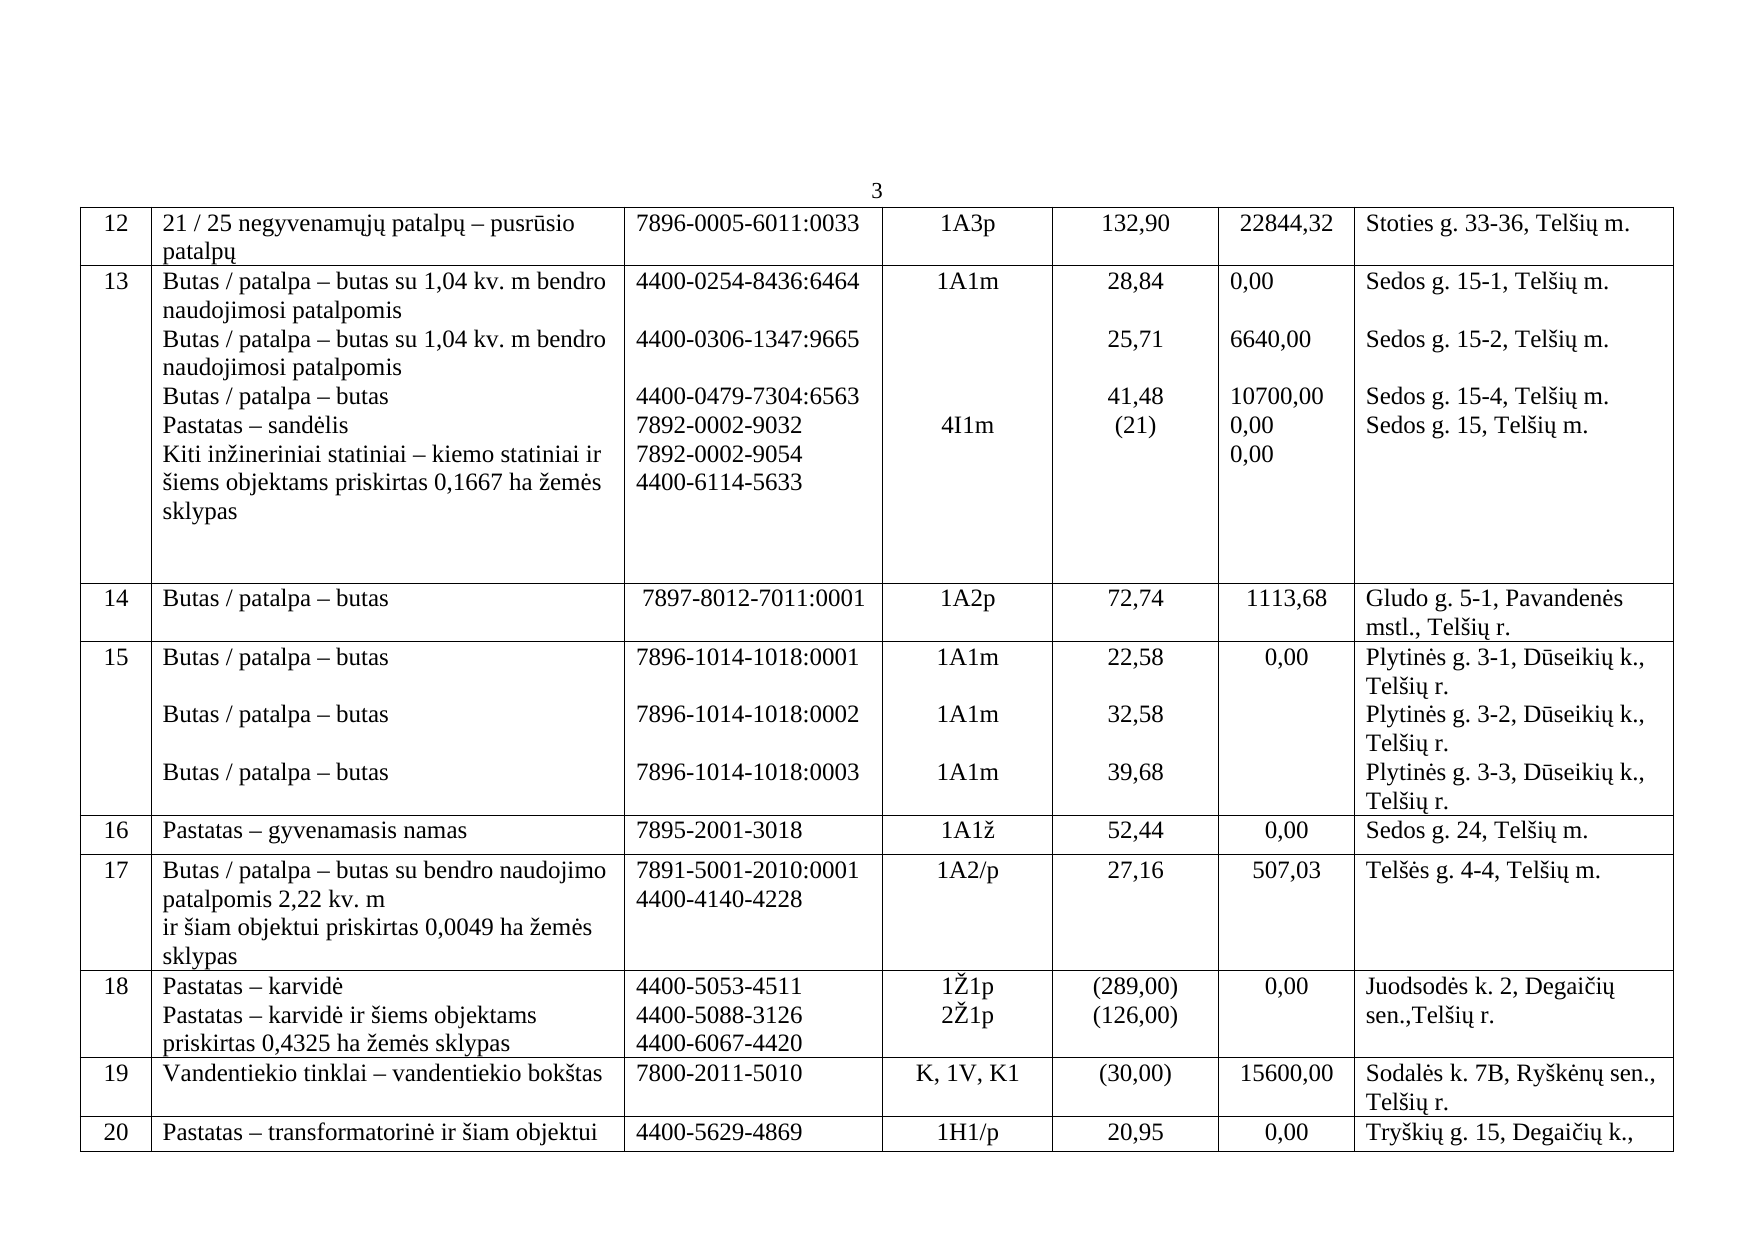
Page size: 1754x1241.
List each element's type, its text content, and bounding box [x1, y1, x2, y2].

table_cell 0,00 [1219, 971, 1354, 1057]
table_cell Gludo g. 5-1, Pavandenės mstl., Telšių r. [1355, 584, 1673, 641]
table_cell 15 [81, 642, 151, 814]
table_cell Telšės g. 4-4, Telšių m. [1355, 855, 1673, 970]
table_header [1066, 884, 1206, 912]
table_cell 19 [81, 1058, 151, 1116]
table_cell Pastatas – gyvenamasis namas [152, 816, 624, 854]
table_cell 20 [81, 1117, 151, 1151]
table_cell 0,00 [1219, 816, 1354, 854]
table_cell Juodsodės k. 2, Degaičių sen.,Telšių r. [1355, 971, 1673, 1057]
table_cell 15600,00 [1219, 1058, 1354, 1116]
table_cell 7895-2001-3018 [625, 816, 882, 854]
table_cell K, 1V, K1 [883, 1058, 1052, 1116]
table_cell 132,90 [1053, 208, 1218, 265]
table_cell Sodalės k. 7B, Ryškėnų sen., Telšių r. [1355, 1058, 1673, 1116]
table_cell Butas / patalpa – butas su 1,04 kv. m bendro naudojimosi patalpomis Butas / patalpa – butas su 1,04 kv. m bendro naudojimosi patalpomis Butas / patalpa – butas Pastatas – sandėlis Kiti inžineriniai statiniai – kiemo statiniai ir šiems objektams priskirtas 0,1667 ha žemės sklypas [152, 266, 624, 582]
table_cell 4400-0254-8436:6464 4400-0306-1347:9665 4400-0479-7304:6563 7892-0002-9032 7892-0002-9054 4400-6114-5633 [625, 266, 882, 582]
table_cell 0,00 6640,00 10700,00 0,00 0,00 [1219, 266, 1354, 582]
table_cell (289,00) (126,00) [1053, 971, 1218, 1057]
table_cell 52,44 [1053, 816, 1218, 854]
table_cell 72,74 [1053, 584, 1218, 641]
table_cell 7896-1014-1018:0001 7896-1014-1018:0002 7896-1014-1018:0003 [625, 642, 882, 814]
table_cell 22,58 32,58 39,68 [1053, 642, 1218, 814]
table_cell Butas / patalpa – butas Butas / patalpa – butas Butas / patalpa – butas [152, 642, 624, 814]
table_cell Sedos g. 24, Telšių m. [1355, 816, 1673, 854]
table_cell Tryškių g. 15, Degaičių k., [1355, 1117, 1673, 1151]
table_cell 4400-5053-4511 4400-5088-3126 4400-6067-4420 [625, 971, 882, 1057]
table_cell 1113,68 [1219, 584, 1354, 641]
table_cell 1A2/p [883, 855, 1052, 970]
table_cell Butas / patalpa – butas [152, 584, 624, 641]
table_cell 17 [81, 855, 151, 970]
table_cell 1A1m 4I1m [883, 266, 1052, 582]
table_cell 7896-0005-6011:0033 [625, 208, 882, 265]
table_cell 22844,32 [1219, 208, 1354, 265]
table_cell 21 / 25 negyvenamųjų patalpų – pusrūsio patalpų [152, 208, 624, 265]
table_cell 28,84 25,71 41,48 (21) [1053, 266, 1218, 582]
table_cell 1H1/p [883, 1117, 1052, 1151]
table_cell 27,16 [1053, 855, 1218, 970]
table_cell 14 [81, 584, 151, 641]
table_cell Pastatas – karvidė Pastatas – karvidė ir šiems objektams priskirtas 0,4325 ha žemės sklypas [152, 971, 624, 1057]
table_cell 1A1ž [883, 816, 1052, 854]
table_cell Sedos g. 15-1, Telšių m. Sedos g. 15-2, Telšių m. Sedos g. 15-4, Telšių m. Sedos g. 15, Telšių m. [1355, 266, 1673, 582]
table_cell Pastatas – transformatorinė ir šiam objektui [152, 1117, 624, 1151]
table_cell 507,03 [1219, 855, 1354, 970]
table_cell 12 [81, 208, 151, 265]
table_cell 7891-5001-2010:0001 4400-4140-4228 [625, 855, 882, 970]
table_cell Butas / patalpa – butas su bendro naudojimo patalpomis 2,22 kv. m ir šiam objektui priskirtas 0,0049 ha žemės sklypas [152, 855, 624, 970]
table_cell Stoties g. 33-36, Telšių m. [1355, 208, 1673, 265]
table_cell (30,00) [1053, 1058, 1218, 1116]
table_cell 7897-8012-7011:0001 [625, 584, 882, 641]
table_cell 20,95 [1053, 1117, 1218, 1151]
table_cell Plytinės g. 3-1, Dūseikių k., Telšių r. Plytinės g. 3-2, Dūseikių k., Telšių r. Plytinės g. 3-3, Dūseikių k., Telšių r. [1355, 642, 1673, 814]
table_cell 1Ž1p 2Ž1p [883, 971, 1052, 1057]
table_cell 0,00 [1219, 642, 1354, 814]
table_cell 1A2p [883, 584, 1052, 641]
table_cell 4400-5629-4869 [625, 1117, 882, 1151]
table_cell 1A1m 1A1m 1A1m [883, 642, 1052, 814]
table_cell 7800-2011-5010 [625, 1058, 882, 1116]
table_cell 0,00 [1219, 1117, 1354, 1151]
table_cell 1A3p [883, 208, 1052, 265]
table_cell 13 [81, 266, 151, 582]
table_cell Vandentiekio tinklai – vandentiekio bokštas [152, 1058, 624, 1116]
table_cell 18 [81, 971, 151, 1057]
table_cell 16 [81, 816, 151, 854]
